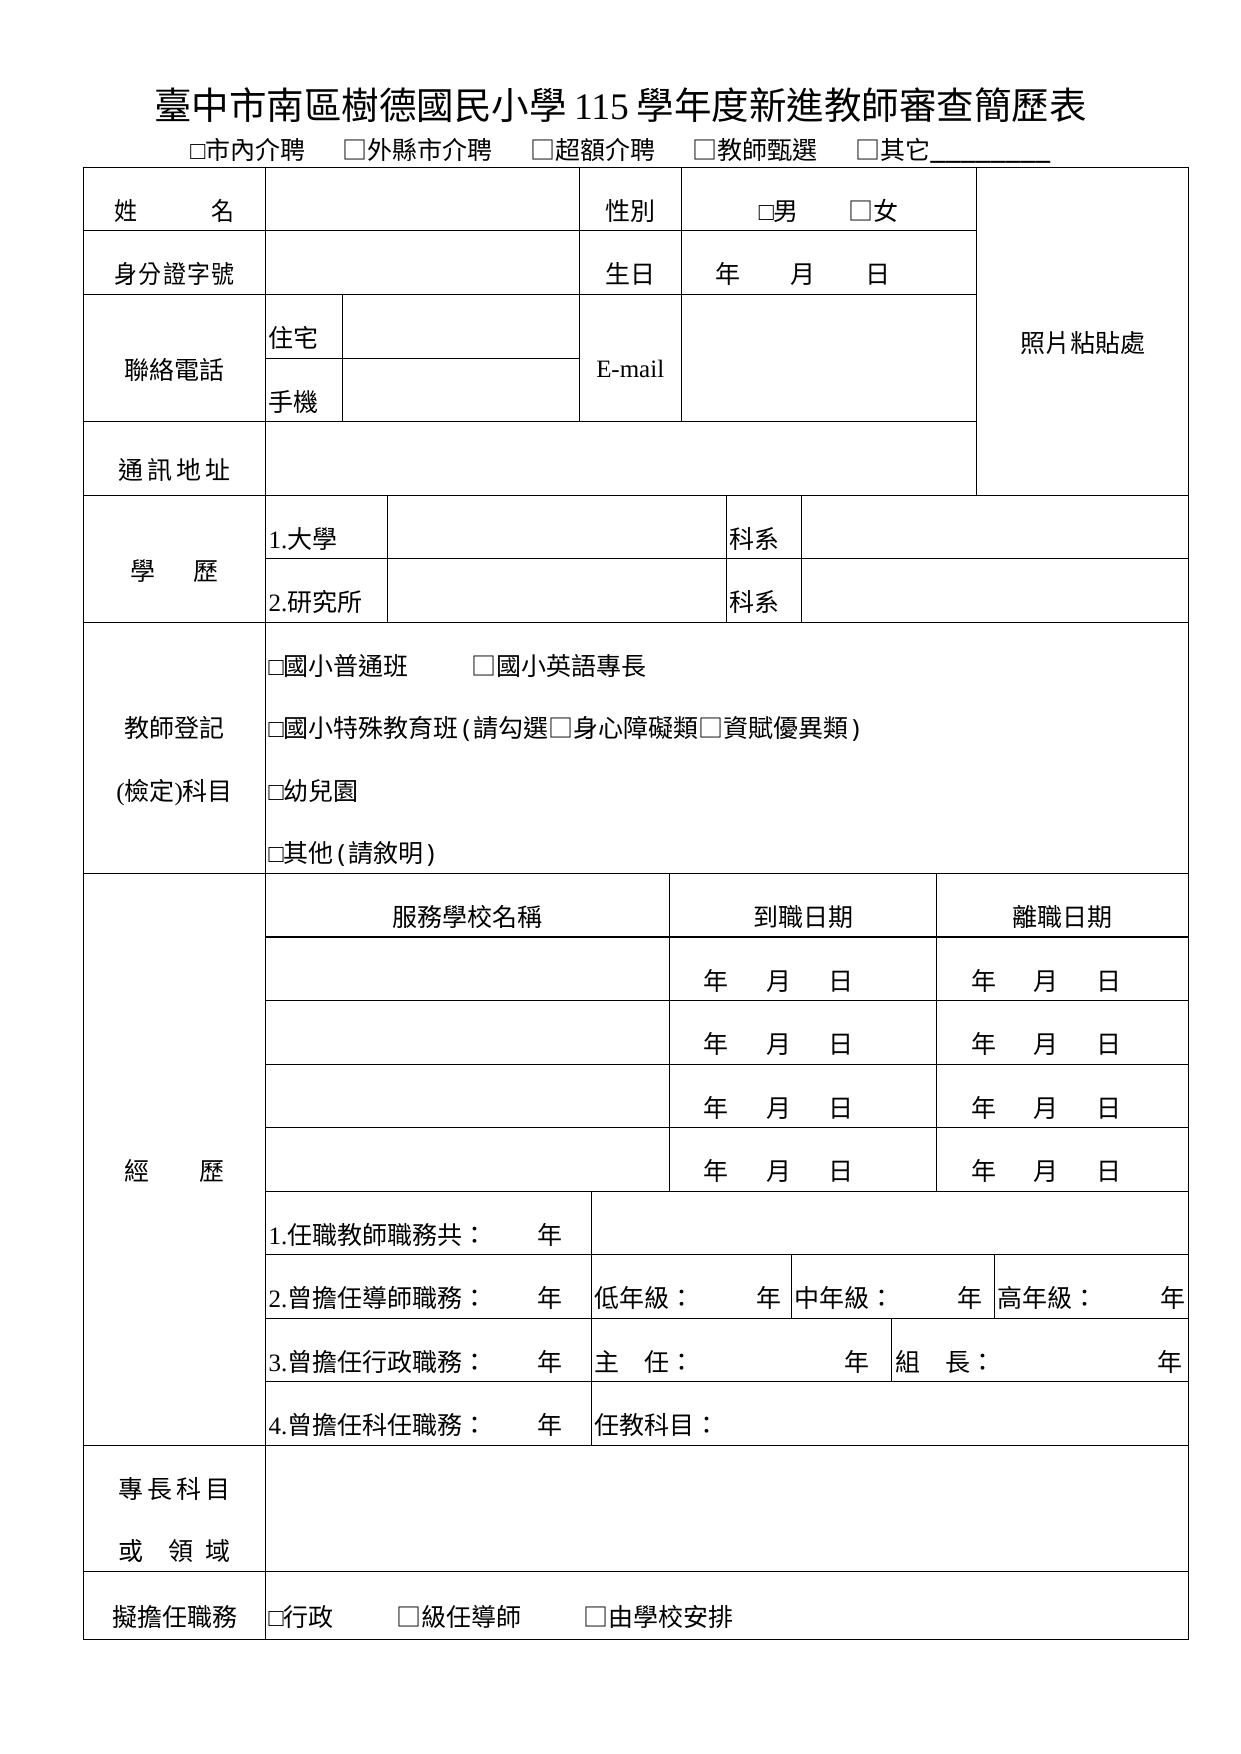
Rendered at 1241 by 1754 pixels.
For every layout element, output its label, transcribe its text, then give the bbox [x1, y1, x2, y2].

text □市內介聘 □外縣市介聘 □超額介聘 □教師甄選 □其它________ [89, 131, 1152, 167]
table_cell 年 月 日 [670, 1065, 936, 1127]
table_cell 科系 [727, 496, 801, 558]
table_cell 1.任職教師職務共： 年 [266, 1192, 591, 1254]
table_cell [266, 231, 579, 294]
table_cell 生日 [580, 231, 681, 294]
table_cell □國小普通班 □國小英語專長 □國小特殊教育班(請勾選□身心障礙類□資賦優異類) □幼兒園 □其他(請敘明) [266, 623, 1188, 873]
table_cell [266, 1446, 1188, 1571]
table_cell 學歷 [84, 496, 265, 622]
table_cell 3.曾擔任行政職務： 年 [266, 1319, 591, 1381]
table_header [266, 168, 579, 230]
table_cell [266, 1001, 669, 1063]
table_cell 年 月 日 [937, 1001, 1188, 1063]
table_cell 身分證字號 [84, 231, 265, 294]
table_cell 4.曾擔任科任職務： 年 [266, 1382, 591, 1445]
table_cell 到職日期 [670, 874, 936, 936]
table_cell 中年級： 年 [792, 1255, 994, 1318]
table_cell [266, 1128, 669, 1191]
table_cell 年 月 日 [937, 1065, 1188, 1127]
table_cell 年 月 日 [682, 231, 976, 294]
table_cell 1.大學 [266, 496, 387, 558]
table_cell 年 月 日 [937, 938, 1188, 1000]
table_cell 年 月 日 [670, 1001, 936, 1063]
table_header 性別 [580, 168, 681, 230]
table_cell [802, 559, 1188, 622]
text 臺中市南區樹德國民小學115學年度新進教師審查簡歷表 [89, 76, 1152, 131]
table_cell 專長科目 或 領 域 [84, 1446, 265, 1571]
table_cell 低年級： 年 [592, 1255, 791, 1318]
table_cell [266, 422, 976, 495]
table_cell 離職日期 [937, 874, 1188, 936]
table_cell 2.曾擔任導師職務： 年 [266, 1255, 591, 1318]
table_cell 經 歷 [84, 874, 265, 1445]
table_cell [266, 938, 669, 1000]
table_cell [343, 295, 579, 357]
table_cell [802, 496, 1188, 558]
table_cell [592, 1192, 1188, 1254]
table_cell 主 任： 年 [592, 1319, 891, 1381]
table_cell [682, 295, 976, 421]
table_cell □行政 □級任導師 □由學校安排 [266, 1572, 1188, 1639]
table_cell 組 長： 年 [892, 1319, 1188, 1381]
table_cell 科系 [727, 559, 801, 622]
table_cell 教師登記 (檢定)科目 [84, 623, 265, 873]
table_cell 2.研究所 [266, 559, 387, 622]
table_cell 年 月 日 [670, 938, 936, 1000]
table_cell 年 月 日 [670, 1128, 936, 1191]
table_cell 擬擔任職務 [84, 1572, 265, 1639]
table_cell 手機 [266, 359, 342, 421]
table_cell 高年級： 年 [995, 1255, 1188, 1318]
table_cell [388, 559, 726, 622]
table_header 姓 名 [84, 168, 265, 230]
table_cell 住宅 [266, 295, 342, 357]
table_header 照片粘貼處 [977, 168, 1188, 495]
table_cell 聯絡電話 [84, 295, 265, 421]
table_cell [388, 496, 726, 558]
table_cell 通訊地址 [84, 422, 265, 495]
table_header □男 □女 [682, 168, 976, 230]
table_cell [266, 1065, 669, 1127]
table_cell 任教科目： [592, 1382, 1188, 1445]
table_cell E-mail [580, 295, 681, 421]
table_cell 服務學校名稱 [266, 874, 669, 936]
table_cell [343, 359, 579, 421]
table_cell 年 月 日 [937, 1128, 1188, 1191]
